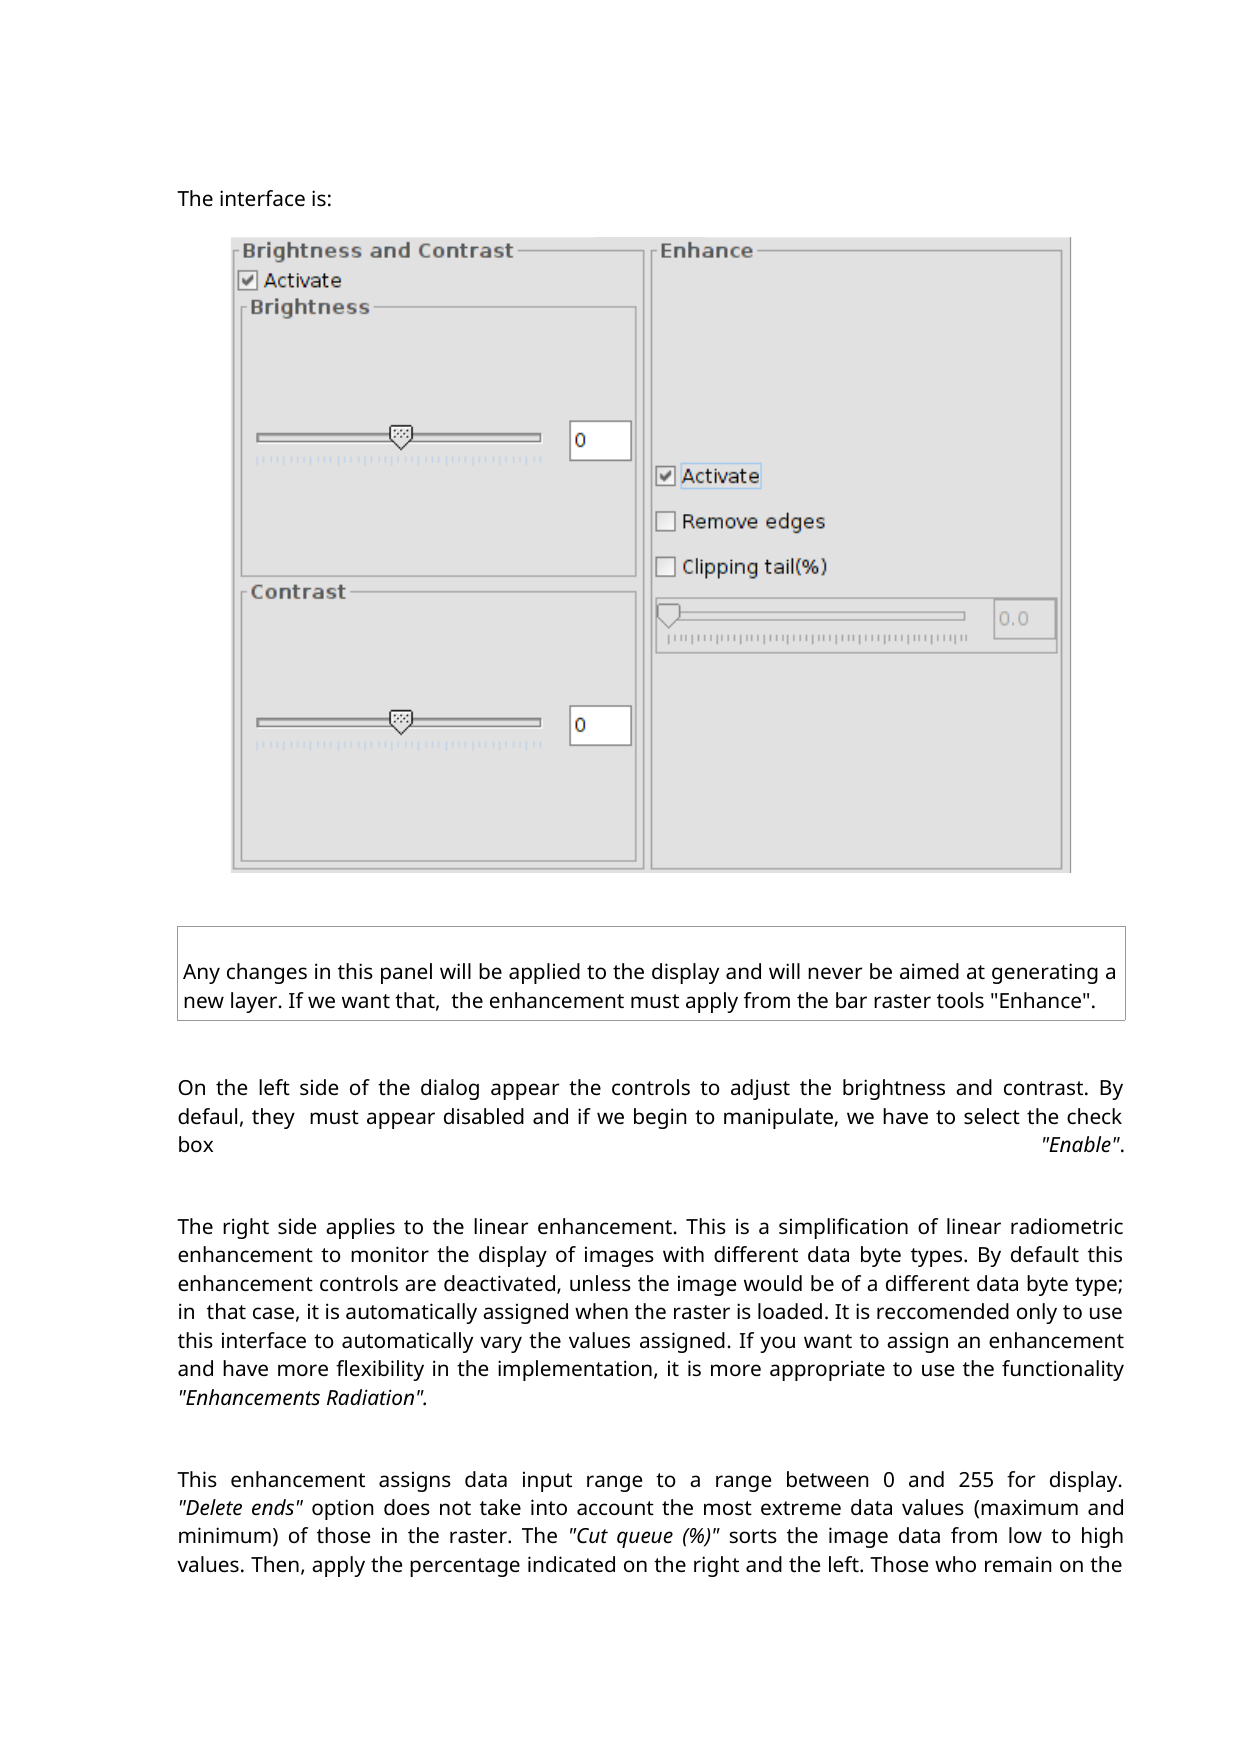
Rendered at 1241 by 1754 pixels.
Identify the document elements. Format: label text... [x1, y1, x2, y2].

picture [230, 237, 1072, 873]
text The right side applies to the linear enhancement. This is a simplification of linear radiometric enhancement to monitor the display of images with different data byte types. By default this enhancement controls are deactivated, unless the image would be of a different data byte type; in that case, it is automatically assigned when the raster is loaded. It is reccomended only to use this interface to automatically vary the values ​​assigned. If you want to assign an enhancement and have more flexibility in the implementation, it is more appropriate to use the functionality "Enhancements Radiation". [177, 1212, 1125, 1411]
table_header Any changes in this panel will be applied to the display and will never be aimed at generating a new layer. If we want that, the enhancement must apply from the bar raster tools "Enhance". [178, 927, 1125, 1020]
text The interface is: [177, 184, 1125, 212]
text This enhancement assigns data input range to a range between 0 and 255 for display. "Delete ends" option does not take into account the most extreme data values ​​(maximum and minimum) of those in the raster. The "Cut queue (%)" sorts the image data from low to high values. Then, apply the percentage indicated on the right and the left. Those who remain on the [177, 1436, 1125, 1578]
text On the left side of the dialog appear the controls to adjust the brightness and contrast. By defaul, they must appear disabled and if we begin to manipulate, we have to select the check box "Enable". [177, 1045, 1125, 1187]
